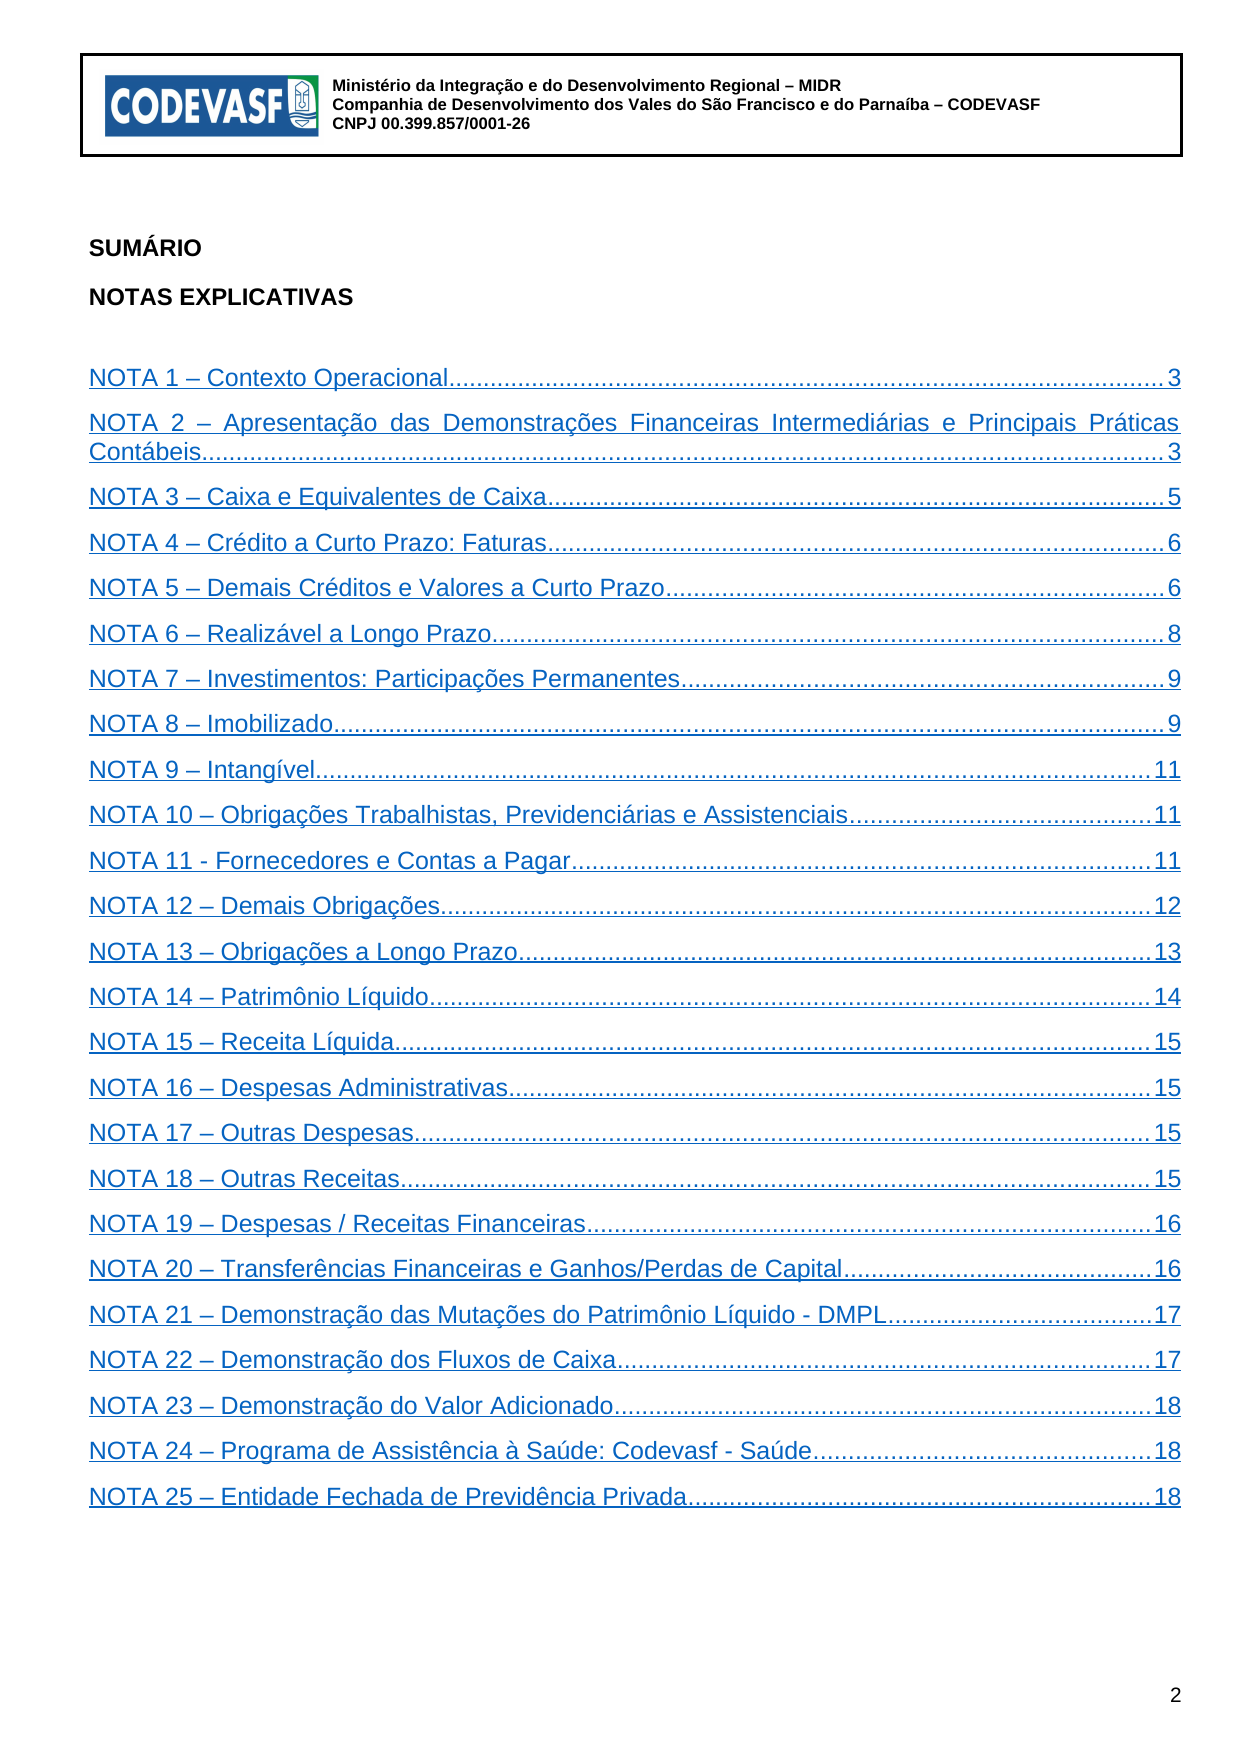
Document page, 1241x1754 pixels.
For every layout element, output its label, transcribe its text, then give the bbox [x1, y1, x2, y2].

text NOTA 17 – Outras Despesas 15 [89, 1118, 1181, 1143]
text NOTA 19 – Despesas / Receitas Financeiras 16 [89, 1209, 1181, 1234]
text NOTA 18 – Outras Receitas 15 [89, 1163, 1181, 1189]
text NOTA 25 – Entidade Fechada de Previdência Privada 18 [89, 1481, 1181, 1506]
text NOTA 4 – Crédito a Curto Prazo: Faturas 6 [89, 528, 1181, 553]
text NOTA 2 – Apresentação das Demonstrações Financeiras Intermediárias e Principais Práticas Contábeis 3 [89, 434, 1181, 462]
text NOTA 21 – Demonstração das Mutações do Patrimônio Líquido - DMPL 17 [89, 1300, 1181, 1325]
text NOTA 16 – Despesas Administrativas 15 [89, 1073, 1181, 1098]
text NOTA 1 – Contexto Operacional 3 [89, 363, 1181, 388]
text NOTA 2 – Apresentação das Demonstrações Financeiras Intermediárias e Principais Práticas Contábeis 3 [89, 408, 1181, 433]
text NOTA 3 – Caixa e Equivalentes de Caixa 5 [89, 482, 1181, 507]
text NOTA 8 – Imobilizado 9 [89, 709, 1181, 734]
text NOTA 22 – Demonstração dos Fluxos de Caixa 17 [89, 1345, 1181, 1370]
text NOTA 11 - Fornecedores e Contas a Pagar 11 [89, 846, 1181, 871]
text NOTAS EXPLICATIVAS [89, 283, 1181, 310]
text NOTA 5 – Demais Créditos e Valores a Curto Prazo 6 [89, 573, 1181, 598]
text NOTA 6 – Realizável a Longo Prazo 8 [89, 618, 1181, 644]
text NOTA 12 – Demais Obrigações 12 [89, 891, 1181, 916]
text SUMÁRIO [89, 234, 1181, 262]
picture [99, 69, 325, 145]
text NOTA 9 – Intangível 11 [89, 755, 1181, 780]
text NOTA 14 – Patrimônio Líquido 14 [89, 982, 1181, 1007]
text NOTA 23 – Demonstração do Valor Adicionado 18 [89, 1391, 1181, 1416]
text NOTA 7 – Investimentos: Participações Permanentes 9 [89, 664, 1181, 689]
text NOTA 24 – Programa de Assistência à Saúde: Codevasf - Saúde 18 [89, 1436, 1181, 1461]
text NOTA 13 – Obrigações a Longo Prazo 13 [89, 936, 1181, 961]
text NOTA 10 – Obrigações Trabalhistas, Previdenciárias e Assistenciais 11 [89, 800, 1181, 825]
text NOTA 15 – Receita Líquida 15 [89, 1027, 1181, 1052]
text NOTA 20 – Transferências Financeiras e Ganhos/Perdas de Capital 16 [89, 1254, 1181, 1279]
